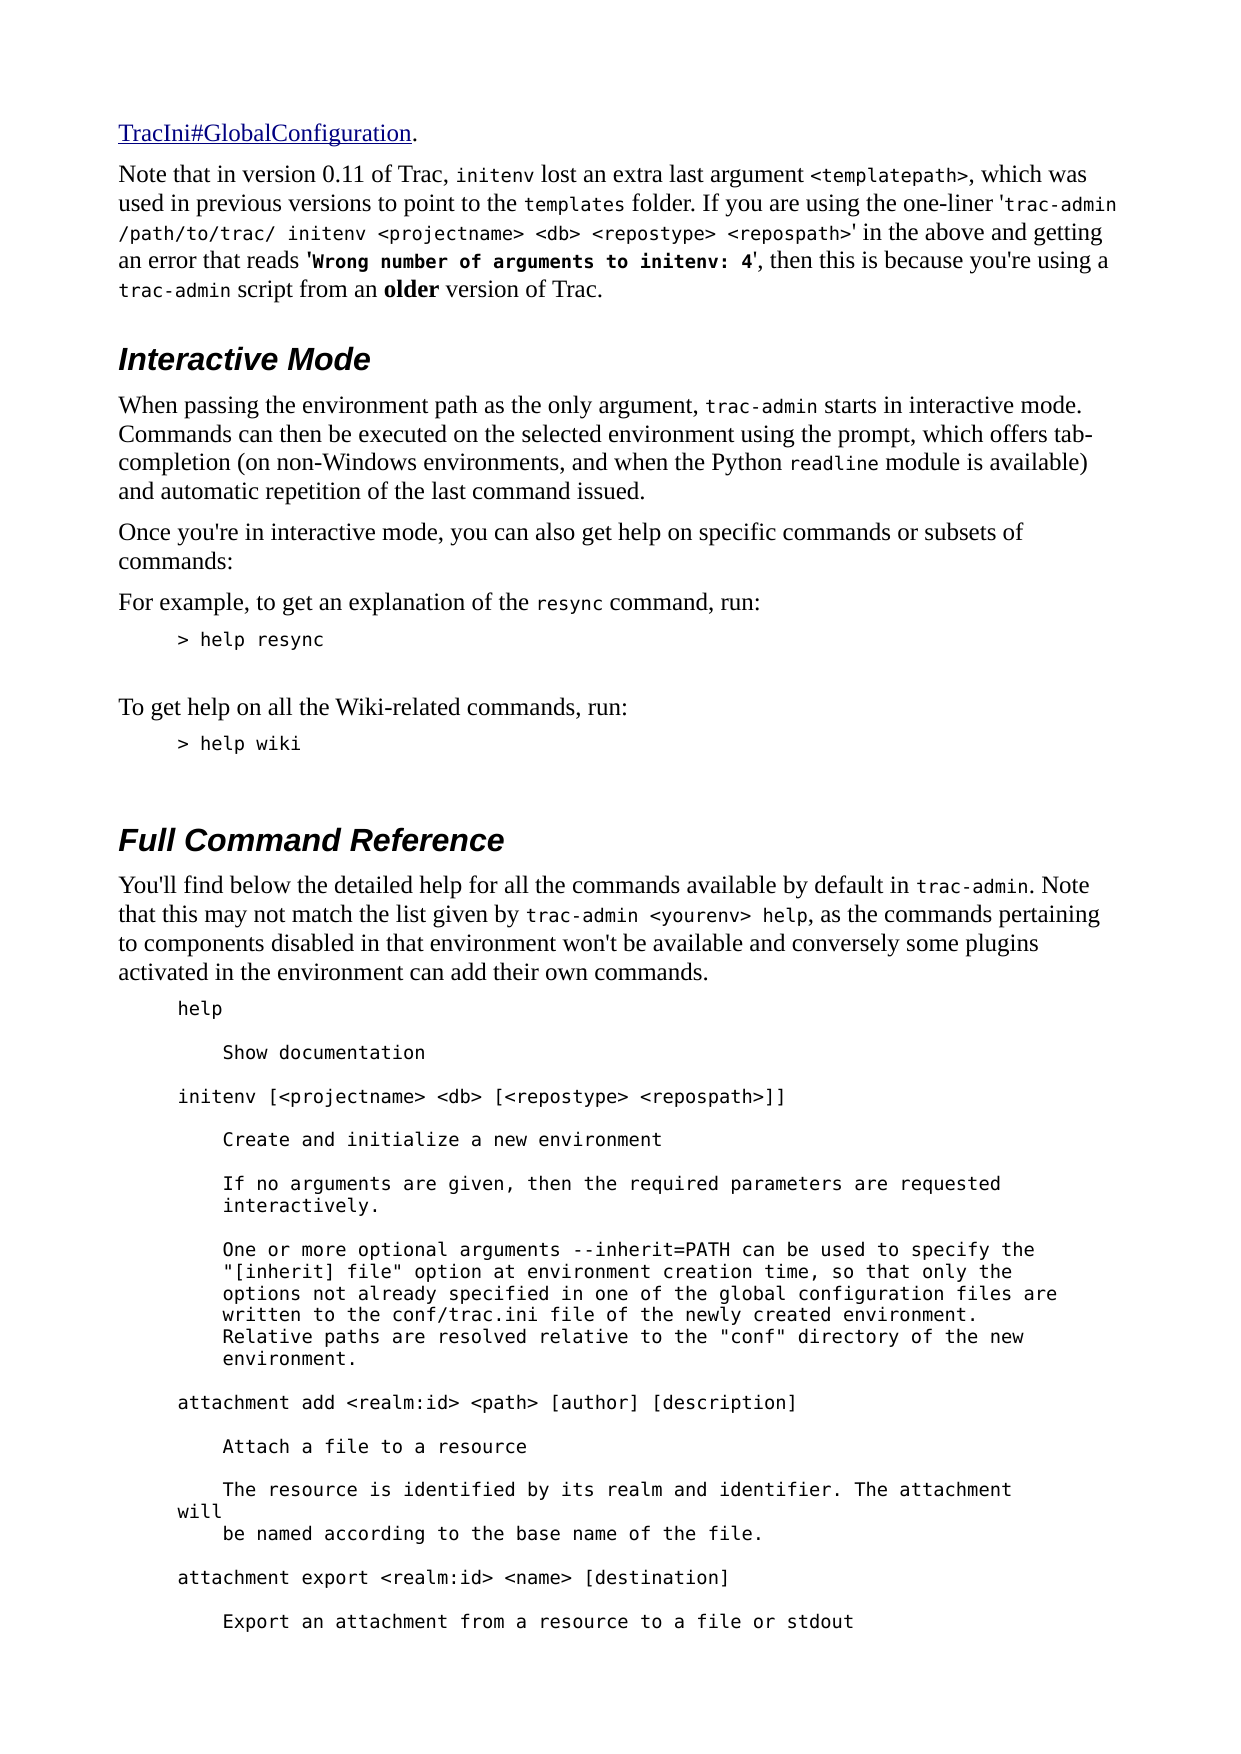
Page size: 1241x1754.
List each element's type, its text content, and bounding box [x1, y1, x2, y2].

text For example, to get an explanation of the resync command, run: [118, 587, 1122, 616]
text Once you're in interactive mode, you can also get help on specific commands or subsets of commands: [118, 517, 1122, 575]
text You'll find below the detailed help for all the commands available by default in trac-admin. Note that this may not match the list given by trac-admin <yourenv> help, as the commands pertaining to components disabled in that environment won't be available and conversely some plugins activated in the environment can add their own commands. [118, 871, 1122, 986]
text When passing the environment path as the only argument, trac-admin starts in interactive mode. Commands can then be executed on the selected environment using the prompt, which offers tab-completion (on non-Windows environments, and when the Python readline module is available) and automatic repetition of the last command issued. [118, 390, 1122, 505]
text Note that in version 0.11 of Trac, initenv lost an extra last argument <templatepath>, which was used in previous versions to point to the templates folder. If you are using the one-liner 'trac-admin /path/to/trac/ initenv <projectname> <db> <repostype> <repospath>' in the above and getting an error that reads 'Wrong number of arguments to initenv: 4', then this is because you're using a trac-admin script from an older version of Trac. [118, 159, 1122, 303]
text To get help on all the Wiki-related commands, run: [118, 692, 1122, 721]
text TracIni#GlobalConfiguration. [118, 118, 1122, 147]
text > help resync [177, 629, 1063, 651]
text help Show documentation initenv [<projectname> <db> [<repostype> <repospath>]] Create and initialize a new environment If no arguments are given, then the required parameters are requested interactively. One or more optional arguments --inherit=PATH can be used to specify the "[inherit] file" option at environment creation time, so that only the options not already specified in one of the global configuration files are written to the conf/trac.ini file of the newly created environment. Relative paths are resolved relative to the "conf" directory of the new environment. attachment add <realm:id> <path> [author] [description] Attach a file to a resource The resource is identified by its realm and identifier. The attachment will be named according to the base name of the file. attachment export <realm:id> <name> [destination] Export an attachment from a resource to a file or stdout [177, 998, 1063, 1632]
text > help wiki [177, 733, 1063, 755]
subtitle Full Command Reference [118, 821, 1122, 858]
subtitle Interactive Mode [118, 341, 1122, 377]
